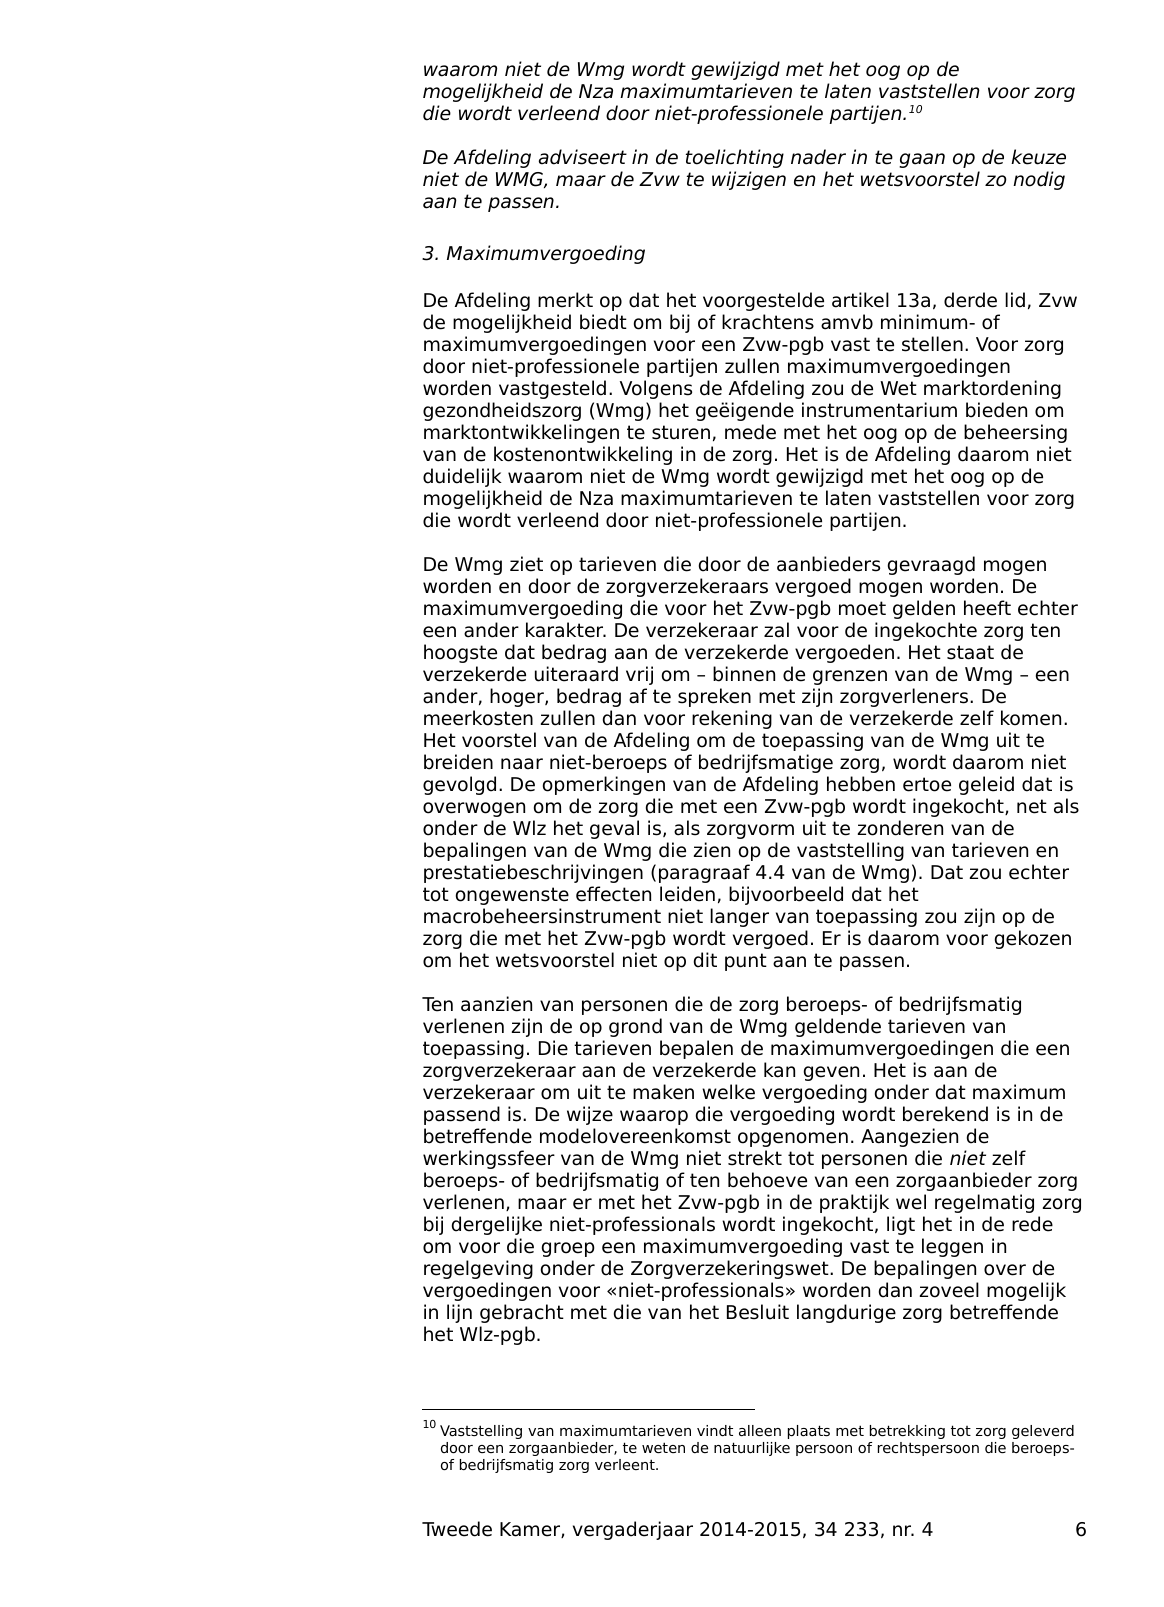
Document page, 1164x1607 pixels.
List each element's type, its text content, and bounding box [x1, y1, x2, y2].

text waarom niet de Wmg wordt gewijzigd met het oog op de mogelijkheid de Nza maximumtarieven te laten vaststellen voor zorg die wordt verleend door niet-professionele partijen. [422, 59, 1087, 125]
subtitle 3. Maximumvergoeding [422, 243, 1087, 265]
text Vaststelling van maximumtarieven vindt alleen plaats met betrekking tot zorg geleverd door een zorgaanbieder, te weten de natuurlijke persoon of rechtspersoon die beroeps- of bedrijfsmatig zorg verleent. [422, 1418, 1087, 1474]
text De Afdeling merkt op dat het voorgestelde artikel 13a, derde lid, Zvw de mogelijkheid biedt om bij of krachtens amvb minimum- of maximumvergoedingen voor een Zvw-pgb vast te stellen. Voor zorg door niet-professionele partijen zullen maximumvergoedingen worden vastgesteld. Volgens de Afdeling zou de Wet marktordening gezondheidszorg (Wmg) het geëigende instrumentarium bieden om marktontwikkelingen te sturen, mede met het oog op de beheersing van de kostenontwikkeling in de zorg. Het is de Afdeling daarom niet duidelijk waarom niet de Wmg wordt gewijzigd met het oog op de mogelijkheid de Nza maximumtarieven te laten vaststellen voor zorg die wordt verleend door niet-professionele partijen. [422, 290, 1087, 532]
text De Afdeling adviseert in de toelichting nader in te gaan op de keuze niet de WMG, maar de Zvw te wijzigen en het wetsvoorstel zo nodig aan te passen. [422, 147, 1087, 213]
text Ten aanzien van personen die de zorg beroeps- of bedrijfsmatig verlenen zijn de op grond van de Wmg geldende tarieven van toepassing. Die tarieven bepalen de maximumvergoedingen die een zorgverzekeraar aan de verzekerde kan geven. Het is aan de verzekeraar om uit te maken welke vergoeding onder dat maximum passend is. De wijze waarop die vergoeding wordt berekend is in de betreffende modelovereenkomst opgenomen. Aangezien de werkingssfeer van de Wmg niet strekt tot personen die niet zelf beroeps- of bedrijfsmatig of ten behoeve van een zorgaanbieder zorg verlenen, maar er met het Zvw-pgb in de praktijk wel regelmatig zorg bij dergelijke niet-professionals wordt ingekocht, ligt het in de rede om voor die groep een maximumvergoeding vast te leggen in regelgeving onder de Zorgverzekeringswet. De bepalingen over de vergoedingen voor «niet-professionals» worden dan zoveel mogelijk in lijn gebracht met die van het Besluit langdurige zorg betreffende het Wlz-pgb. [422, 994, 1087, 1346]
text De Wmg ziet op tarieven die door de aanbieders gevraagd mogen worden en door de zorgverzekeraars vergoed mogen worden. De maximumvergoeding die voor het Zvw-pgb moet gelden heeft echter een ander karakter. De verzekeraar zal voor de ingekochte zorg ten hoogste dat bedrag aan de verzekerde vergoeden. Het staat de verzekerde uiteraard vrij om – binnen de grenzen van de Wmg – een ander, hoger, bedrag af te spreken met zijn zorgverleners. De meerkosten zullen dan voor rekening van de verzekerde zelf komen. Het voorstel van de Afdeling om de toepassing van de Wmg uit te breiden naar niet-beroeps of bedrijfsmatige zorg, wordt daarom niet gevolgd. De opmerkingen van de Afdeling hebben ertoe geleid dat is overwogen om de zorg die met een Zvw-pgb wordt ingekocht, net als onder de Wlz het geval is, als zorgvorm uit te zonderen van de bepalingen van de Wmg die zien op de vaststelling van tarieven en prestatiebeschrijvingen (paragraaf 4.4 van de Wmg). Dat zou echter tot ongewenste effecten leiden, bijvoorbeeld dat het macrobeheersinstrument niet langer van toepassing zou zijn op de zorg die met het Zvw-pgb wordt vergoed. Er is daarom voor gekozen om het wetsvoorstel niet op dit punt aan te passen. [422, 554, 1087, 972]
